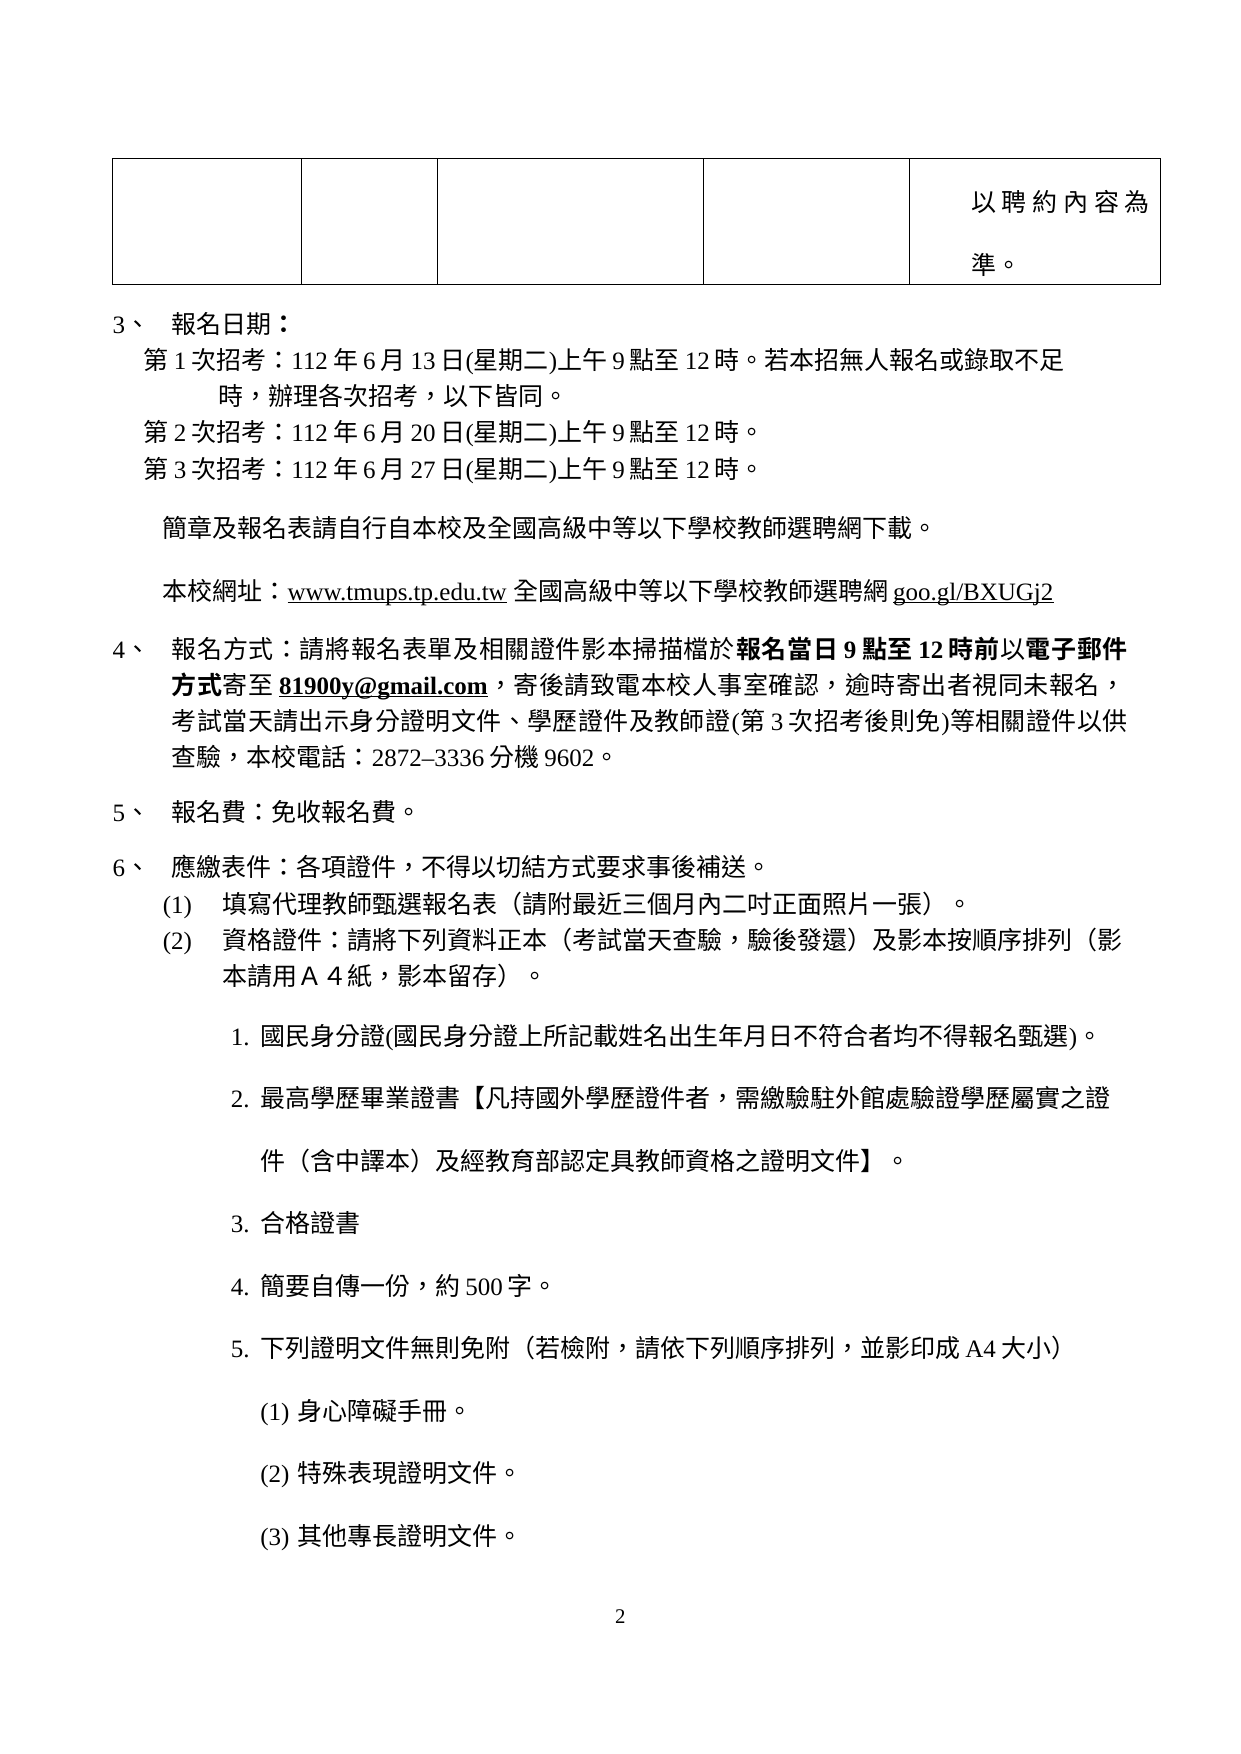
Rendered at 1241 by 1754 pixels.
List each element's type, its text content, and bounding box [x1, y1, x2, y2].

list 最高學歷畢業證書【凡持國外學歷證件者，需繳驗駐外館處驗證學歷屬實之證件（含中譯本）及經教育部認定具教師資格之證明文件】。 [231, 1055, 1128, 1180]
list 其他專長證明文件。 [260, 1493, 1128, 1555]
text 簡章及報名表請自行自本校及全國高級中等以下學校教師選聘網下載。 [112, 485, 1128, 548]
list 報名日期： [112, 304, 1128, 340]
text 時，辦理各次招考，以下皆同。 [112, 377, 1128, 413]
list 資格證件：請將下列資料正本（考試當天查驗，驗後發還）及影本按順序排列（影本請用Ａ４紙，影本留存）。 [163, 920, 1128, 993]
text 第3次招考：112年6月27日(星期二)上午9點至12時。 [112, 449, 1128, 485]
table_cell [113, 159, 301, 284]
text 第1次招考：112年6月13日(星期二)上午9點至12時。若本招無人報名或錄取不足 [112, 340, 1128, 377]
list 特殊表現證明文件。 [260, 1430, 1128, 1493]
list 下列證明文件無則免附（若檢附，請依下列順序排列，並影印成A4大小） [231, 1305, 1128, 1368]
table_cell [438, 159, 703, 284]
list 報名方式：請將報名表單及相關證件影本掃描檔於報名當日9點至12時前以電子郵件方式寄至81900y@gmail.com，寄後請致電本校人事室確認，逾時寄出者視同未報名，考試當天請出示身分證明文件、學歷證件及教師證(第3次招考後則免)等相關證件以供查驗，本校電話：2872–3336分機9602。 [112, 629, 1128, 774]
list 應繳表件：各項證件，不得以切結方式要求事後補送。 [112, 848, 1128, 884]
list 身心障礙手冊。 [260, 1368, 1128, 1430]
text 第2次招考：112年6月20日(星期二)上午9點至12時。 [112, 413, 1128, 449]
list 國民身分證(國民身分證上所記載姓名出生年月日不符合者均不得報名甄選)。 [231, 993, 1128, 1055]
list 合格證書 [231, 1180, 1128, 1243]
table_cell 以聘約內容為準。 [910, 159, 1160, 284]
table_cell [302, 159, 437, 284]
list 填寫代理教師甄選報名表（請附最近三個月內二吋正面照片一張）。 [163, 884, 1128, 920]
list 報名費：免收報名費。 [112, 793, 1128, 829]
list 簡要自傳一份，約500字。 [231, 1243, 1128, 1305]
table_cell [704, 159, 909, 284]
text 本校網址：www.tmups.tp.edu.tw 全國高級中等以下學校教師選聘網goo.gl/BXUGj2 [112, 548, 1128, 610]
